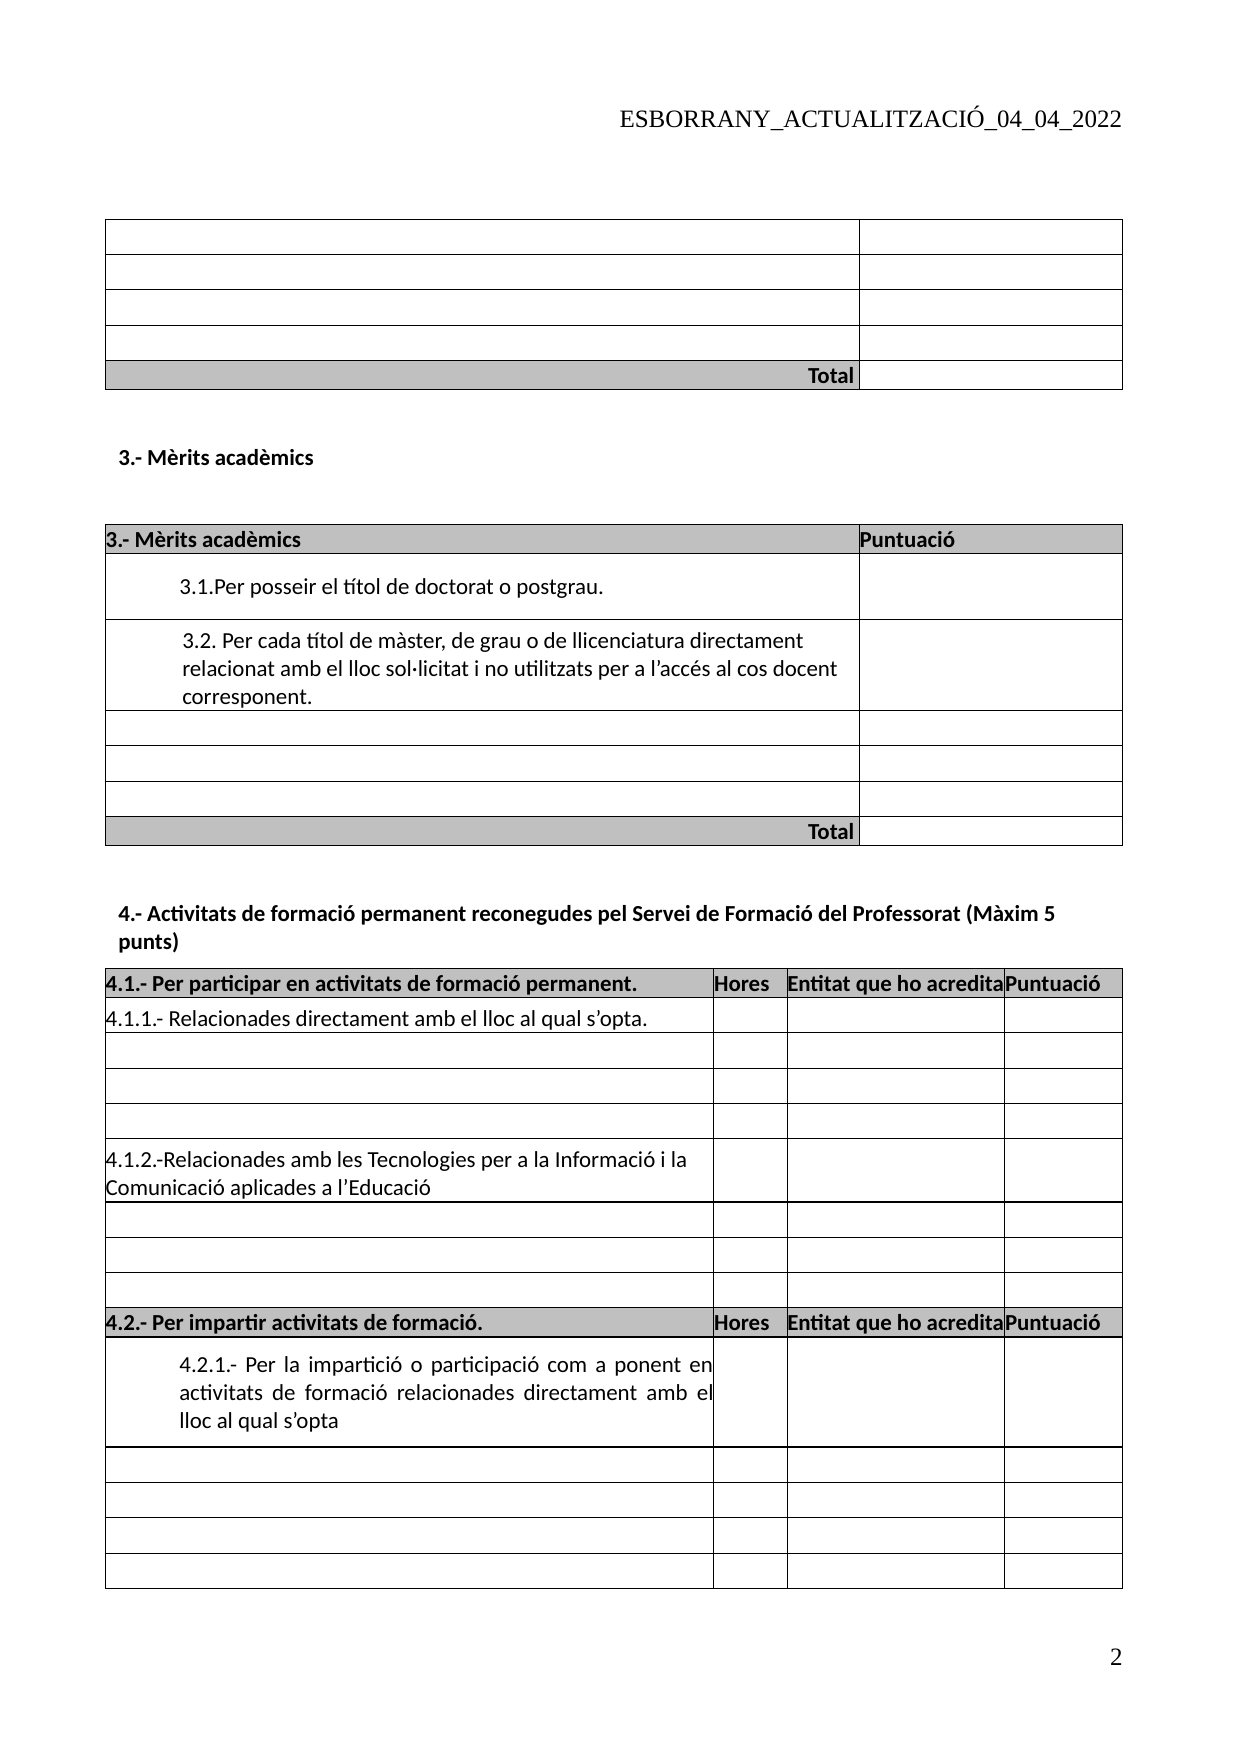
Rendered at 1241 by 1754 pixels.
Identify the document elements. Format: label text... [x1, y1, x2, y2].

table_cell [106, 1518, 713, 1552]
table_cell [714, 1273, 787, 1307]
table_cell Total [106, 817, 859, 845]
table_cell [714, 1518, 787, 1552]
table_cell [860, 326, 1122, 360]
table_cell [106, 1448, 713, 1482]
table_cell [106, 1273, 713, 1307]
table_cell [860, 361, 1122, 389]
table_cell [714, 1033, 787, 1067]
table_cell [714, 1139, 787, 1201]
table_cell [788, 998, 1004, 1032]
table_cell [106, 1203, 713, 1237]
table_cell [1005, 1033, 1122, 1067]
table_header Hores [714, 969, 787, 997]
table_cell [1005, 1338, 1122, 1446]
table_cell [860, 220, 1122, 254]
table_cell [714, 1104, 787, 1138]
table_cell [714, 998, 787, 1032]
table_cell [106, 746, 859, 781]
table_cell [1005, 1483, 1122, 1517]
table_cell [106, 1554, 713, 1588]
table_cell [1005, 1518, 1122, 1552]
table_cell [714, 1203, 787, 1237]
table_header 4.1.- Per participar en activitats de formació permanent. [106, 969, 713, 997]
table_cell 4.1.1.- Relacionades directament amb el lloc al qual s’opta. [106, 998, 713, 1032]
table_cell 3.1.Per posseir el títol de doctorat o postgrau. [106, 554, 859, 619]
table_cell [1005, 1273, 1122, 1307]
table_cell [106, 1033, 713, 1067]
table_cell [1005, 1554, 1122, 1588]
table_cell [788, 1273, 1004, 1307]
table_cell [788, 1139, 1004, 1201]
text 3.- Mèrits acadèmics [118, 443, 1122, 471]
table_cell [788, 1338, 1004, 1446]
table_cell 4.2.1.- Per la impartició o participació com a ponent en activitats de formació relacionades directament amb el lloc al qual s’opta [106, 1338, 713, 1446]
table_cell [1005, 1203, 1122, 1237]
table_cell [106, 326, 859, 360]
table_cell Puntuació [1005, 1308, 1122, 1336]
table_cell [860, 620, 1122, 710]
table_cell [1005, 1238, 1122, 1272]
table_cell [714, 1483, 787, 1517]
table_cell [860, 554, 1122, 619]
table_cell [788, 1104, 1004, 1138]
table_cell [1005, 1139, 1122, 1201]
table_cell [714, 1448, 787, 1482]
table_cell [106, 782, 859, 816]
table_cell [106, 220, 859, 254]
table_cell [714, 1238, 787, 1272]
table_cell [788, 1554, 1004, 1588]
table_cell 3.2. Per cada títol de màster, de grau o de llicenciatura directament relacionat amb el lloc sol·licitat i no utilitzats per a l’accés al cos docent corresponent. [106, 620, 859, 710]
table_cell [714, 1554, 787, 1588]
table_cell [106, 290, 859, 325]
table_cell [860, 782, 1122, 816]
table_cell [860, 711, 1122, 745]
table_cell [106, 255, 859, 289]
table_cell [106, 1483, 713, 1517]
table_header 3.- Mèrits acadèmics [106, 525, 859, 553]
table_cell [1005, 1069, 1122, 1103]
table_header Puntuació [1005, 969, 1122, 997]
table_cell [106, 1069, 713, 1103]
table_cell [106, 1104, 713, 1138]
table_cell [106, 1238, 713, 1272]
table_cell [1005, 1448, 1122, 1482]
table_cell Hores [714, 1308, 787, 1336]
table_cell [106, 711, 859, 745]
table_cell 4.1.2.-Relacionades amb les Tecnologies per a la Informació i la Comunicació aplicades a l’Educació [106, 1139, 713, 1201]
table_cell [1005, 1104, 1122, 1138]
table_cell [788, 1033, 1004, 1067]
table_cell [860, 255, 1122, 289]
text 4.- Activitats de formació permanent reconegudes pel Servei de Formació del Professorat (Màxim 5 punts) [118, 899, 1122, 955]
table_header Puntuació [860, 525, 1122, 553]
table_header Entitat que ho acredita [788, 969, 1004, 997]
table_cell [788, 1518, 1004, 1552]
table_cell [860, 290, 1122, 325]
table_cell 4.2.- Per impartir activitats de formació. [106, 1308, 713, 1336]
table_cell [788, 1238, 1004, 1272]
table_cell [788, 1069, 1004, 1103]
table_cell Total [106, 361, 859, 389]
table_cell [1005, 998, 1122, 1032]
table_cell Entitat que ho acredita [788, 1308, 1004, 1336]
table_cell [714, 1069, 787, 1103]
table_cell [714, 1338, 787, 1446]
table_cell [788, 1448, 1004, 1482]
table_cell [860, 746, 1122, 781]
table_cell [788, 1203, 1004, 1237]
table_cell [860, 817, 1122, 845]
table_cell [788, 1483, 1004, 1517]
